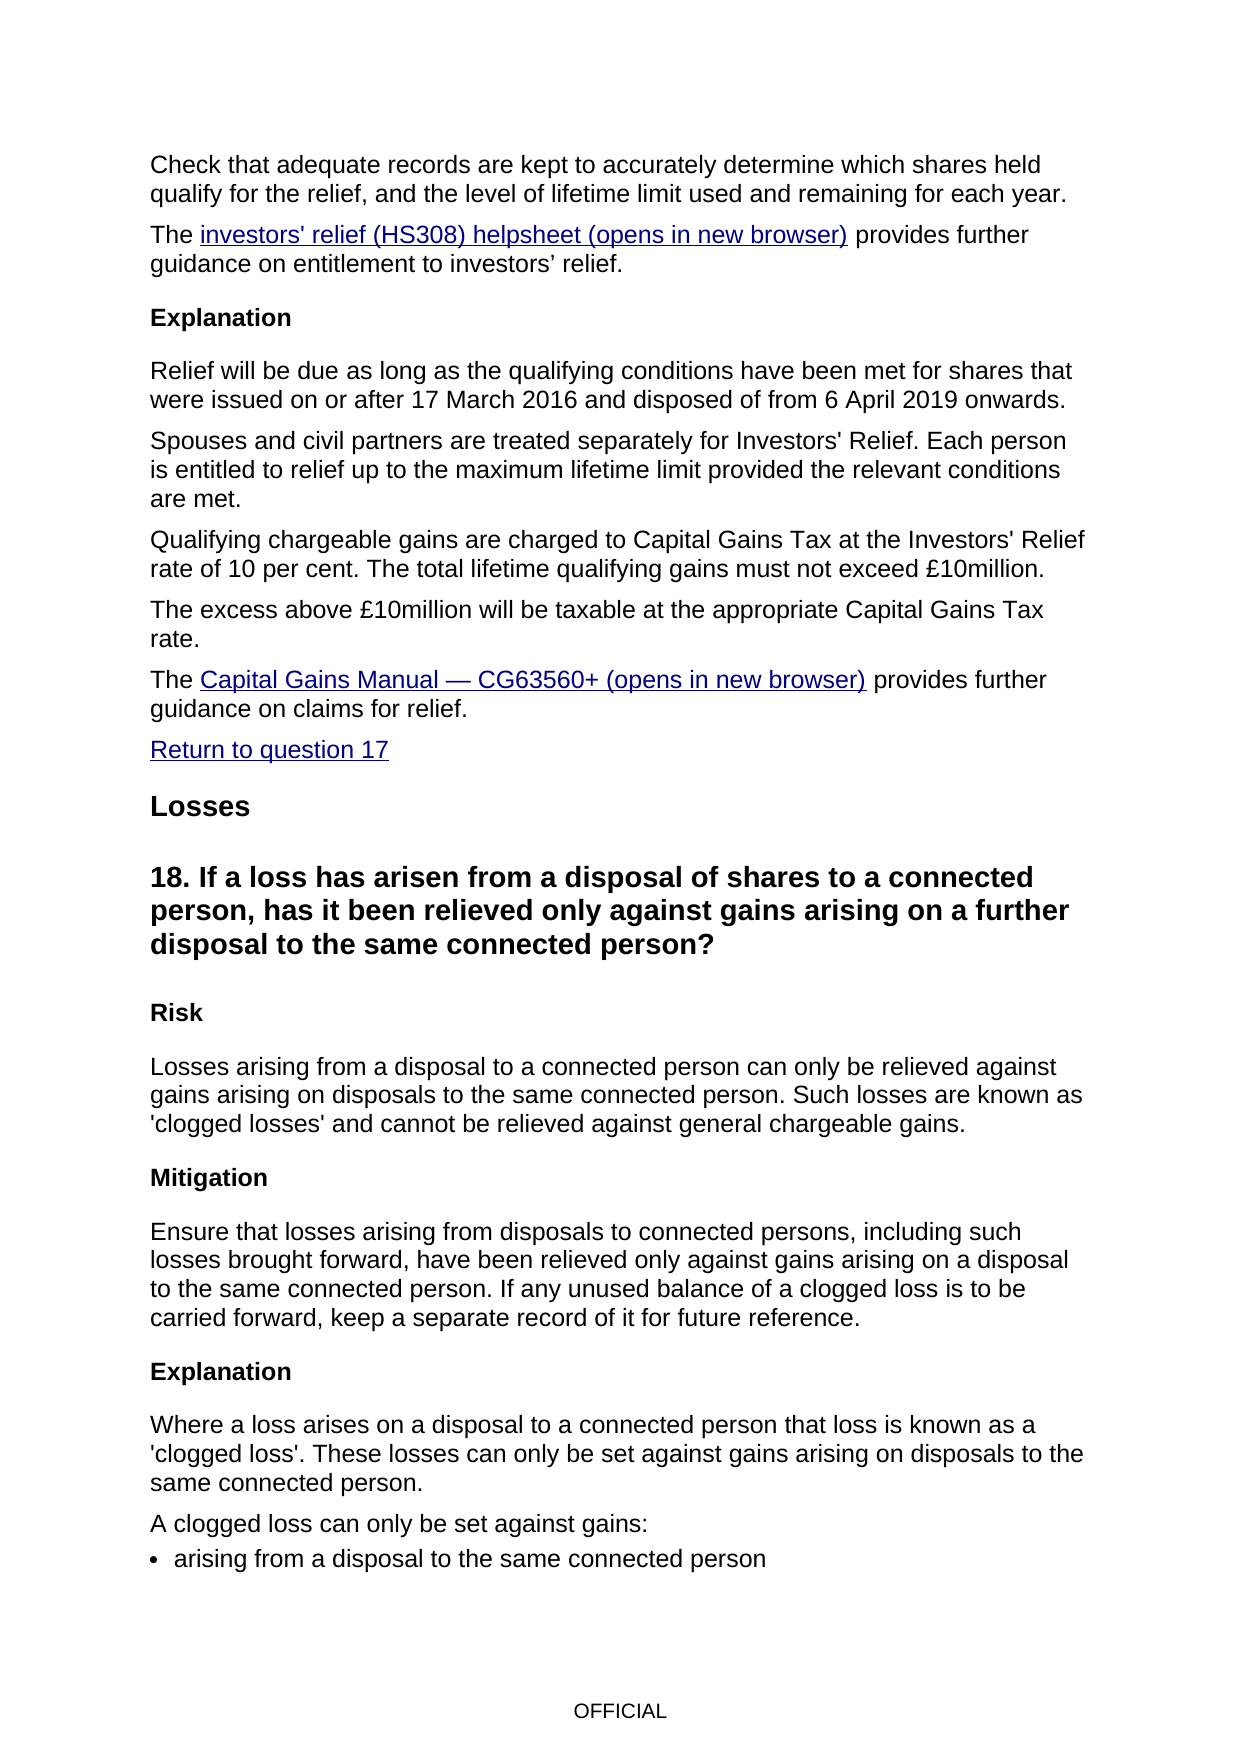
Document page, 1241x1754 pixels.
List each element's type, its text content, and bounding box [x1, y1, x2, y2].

subtitle Explanation [150, 1357, 1090, 1385]
list arising from a disposal to the same connected person [150, 1544, 1090, 1573]
subtitle Risk [150, 998, 1090, 1027]
text Relief will be due as long as the qualifying conditions have been met for shares that were issued on or after 17 March 2016 and disposed of from 6 April 2019 onwards. [150, 356, 1090, 414]
text Spouses and civil partners are treated separately for Investors' Relief. Each person is entitled to relief up to the maximum lifetime limit provided the relevant conditions are met. [150, 426, 1090, 512]
text Check that adequate records are kept to accurately determine which shares held qualify for the relief, and the level of lifetime limit used and remaining for each year. [150, 150, 1090, 207]
subtitle 18. If a loss has arisen from a disposal of shares to a connected person, has it been relieved only against gains arising on a further disposal to the same connected person? [150, 860, 1090, 960]
text A clogged loss can only be set against gains: [150, 1509, 1090, 1538]
text Ensure that losses arising from disposals to connected persons, including such losses brought forward, have been relieved only against gains arising on a disposal to the same connected person. If any unused balance of a clogged loss is to be carried forward, keep a separate record of it for future reference. [150, 1217, 1090, 1332]
subtitle Explanation [150, 302, 1090, 331]
text The investors' relief (HS308) helpsheet (opens in new browser) provides further guidance on entitlement to investors’ relief. [150, 220, 1090, 277]
subtitle Mitigation [150, 1163, 1090, 1192]
text Where a loss arises on a disposal to a connected person that loss is known as a 'clogged loss'. These losses can only be set against gains arising on disposals to the same connected person. [150, 1410, 1090, 1497]
text Losses arising from a disposal to a connected person can only be relieved against gains arising on disposals to the same connected person. Such losses are known as 'clogged losses' and cannot be relieved against general chargeable gains. [150, 1052, 1090, 1138]
text Qualifying chargeable gains are charged to Capital Gains Tax at the Investors' Relief rate of 10 per cent. The total lifetime qualifying gains must not exceed £10million. [150, 525, 1090, 582]
text The Capital Gains Manual — CG63560+ (opens in new browser) provides further guidance on claims for relief. [150, 665, 1090, 722]
subtitle Losses [150, 789, 1090, 822]
text Return to question 17 [150, 735, 1090, 764]
text The excess above £10million will be taxable at the appropriate Capital Gains Tax rate. [150, 595, 1090, 652]
